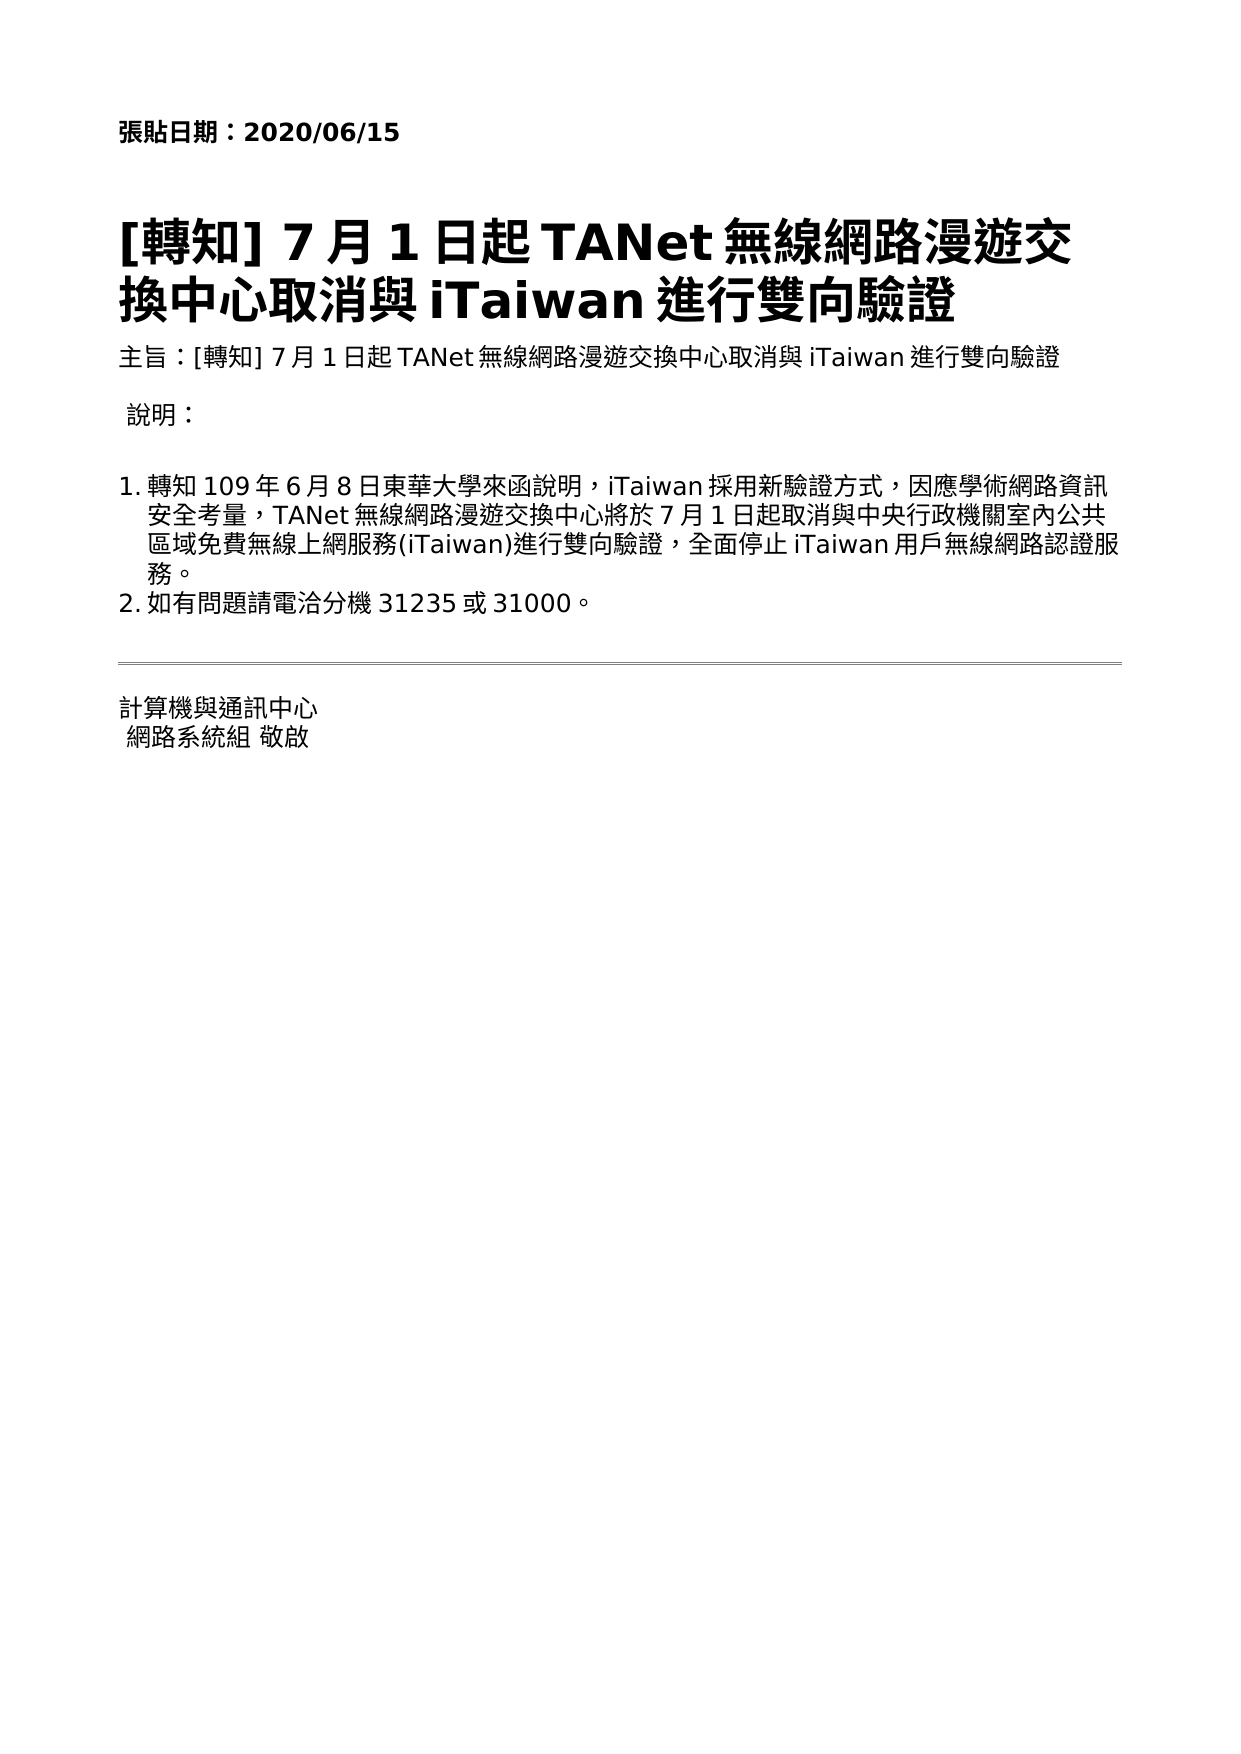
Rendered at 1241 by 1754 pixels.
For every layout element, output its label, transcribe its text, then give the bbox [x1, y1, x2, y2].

text 張貼日期：2020/06/15 [118, 118, 1122, 176]
list 轉知109年6月8日東華大學來函說明，iTaiwan採用新驗證方式，因應學術網路資訊安全考量，TANet無線網路漫遊交換中心將於7月1日起取消與中央行政機關室內公共區域免費無線上網服務(iTaiwan)進行雙向驗證，全面停止iTaiwan用戶無線網路認證服務。 [118, 472, 1122, 589]
list 如有問題請電洽分機31235或31000。 [118, 589, 1122, 618]
text 計算機與通訊中心 網路系統組 敬啟 [118, 694, 1122, 752]
text 主旨：[轉知] 7月1日起TANet無線網路漫遊交換中心取消與iTaiwan進行雙向驗證 說明： [118, 343, 1122, 430]
subtitle [轉知] 7月1日起TANet無線網路漫遊交換中心取消與iTaiwan進行雙向驗證 [118, 214, 1122, 330]
